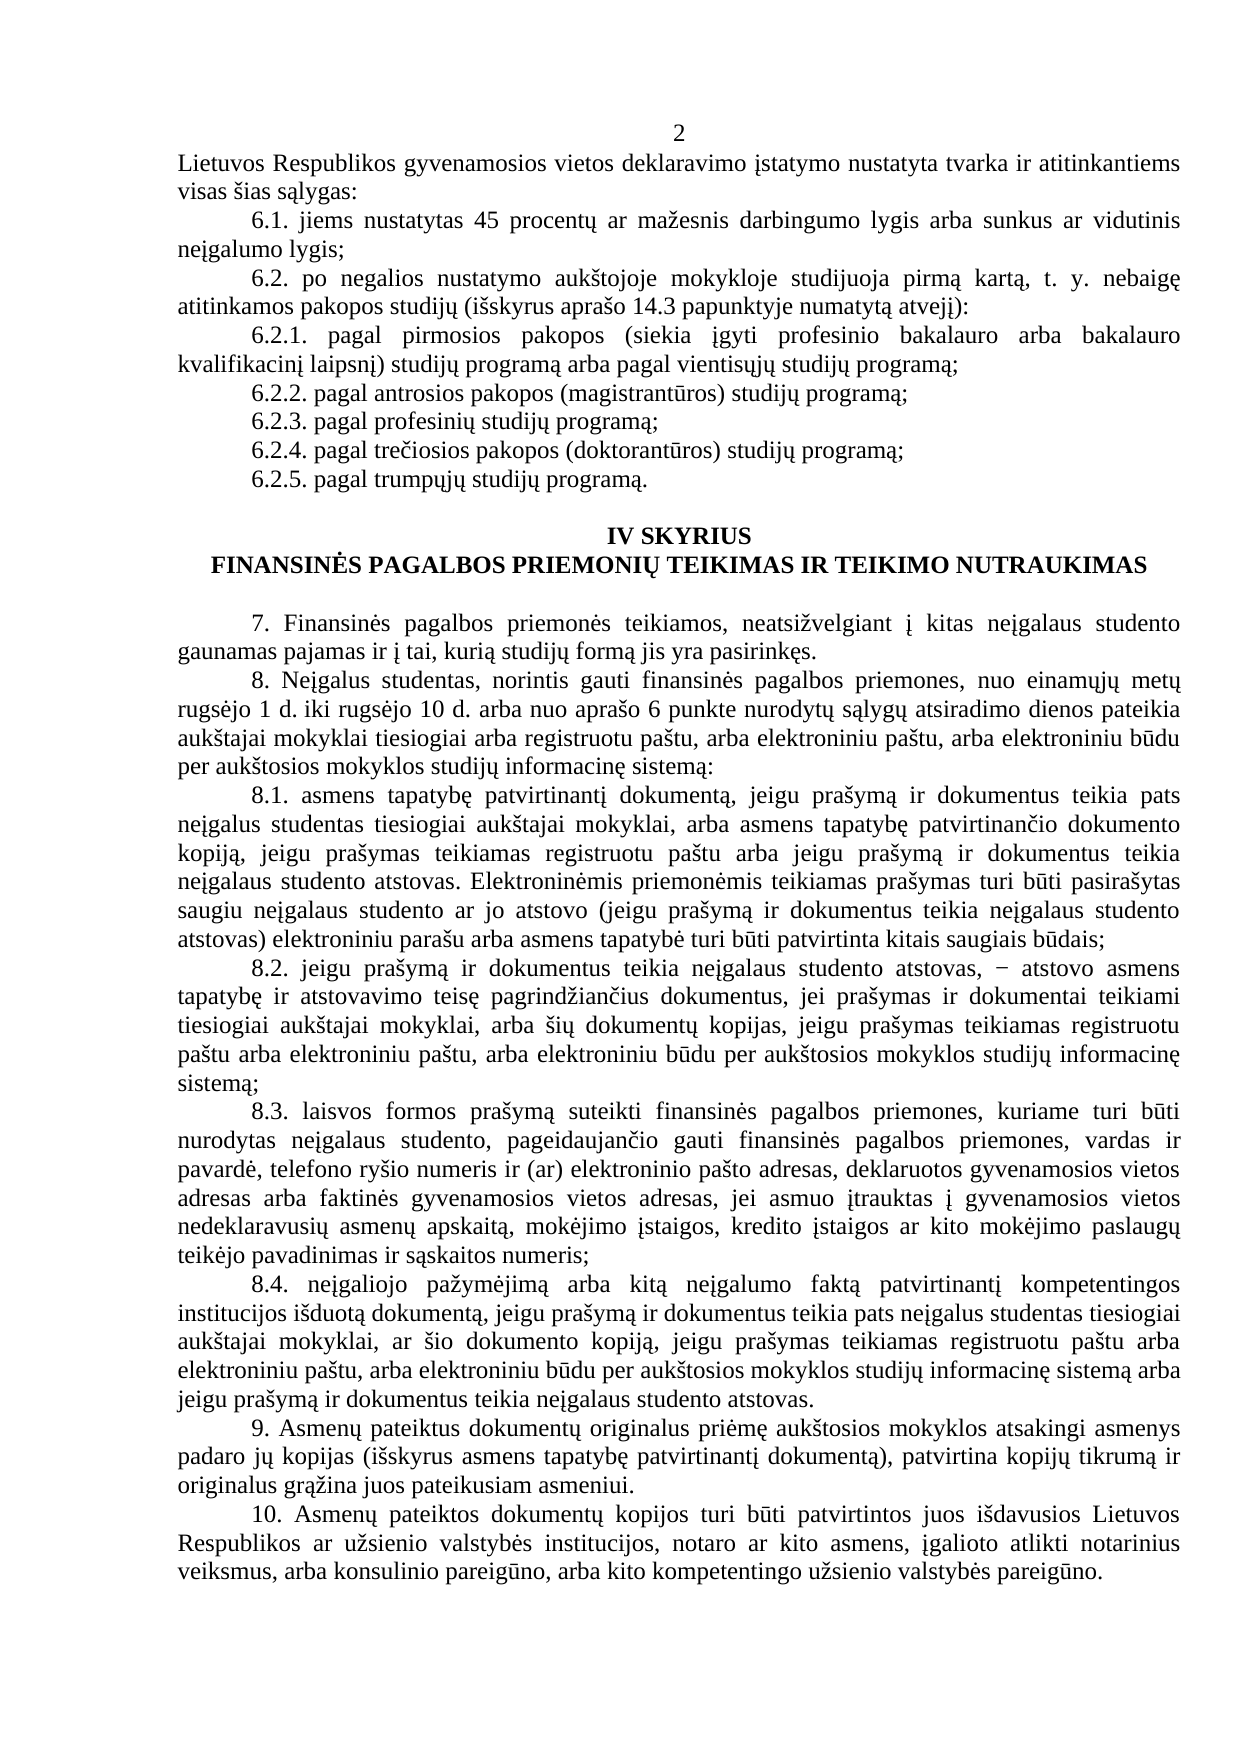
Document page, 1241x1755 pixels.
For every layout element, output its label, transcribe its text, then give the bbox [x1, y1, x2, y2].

text 6.2.5. pagal trumpųjų studijų programą. [177, 464, 1181, 493]
text Lietuvos Respublikos gyvenamosios vietos deklaravimo įstatymo nustatyta tvarka ir atitinkantiems visas šias sąlygas: [177, 148, 1181, 205]
text 6.2.4. pagal trečiosios pakopos (doktorantūros) studijų programą; [177, 435, 1181, 464]
text FINANSINĖS PAGALBOS PRIEMONIŲ TEIKIMAS IR TEIKIMO NUTRAUKIMAS [177, 550, 1181, 579]
text 8.3. laisvos formos prašymą suteikti finansinės pagalbos priemones, kuriame turi būti nurodytas neįgalaus studento, pageidaujančio gauti finansinės pagalbos priemones, vardas ir pavardė, telefono ryšio numeris ir (ar) elektroninio pašto adresas, deklaruotos gyvenamosios vietos adresas arba faktinės gyvenamosios vietos adresas, jei asmuo įtrauktas į gyvenamosios vietos nedeklaravusių asmenų apskaitą, mokėjimo įstaigos, kredito įstaigos ar kito mokėjimo paslaugų teikėjo pavadinimas ir sąskaitos numeris; [177, 1096, 1181, 1269]
text 8.4. neįgaliojo pažymėjimą arba kitą neįgalumo faktą patvirtinantį kompetentingos institucijos išduotą dokumentą, jeigu prašymą ir dokumentus teikia pats neįgalus studentas tiesiogiai aukštajai mokyklai, ar šio dokumento kopiją, jeigu prašymas teikiamas registruotu paštu arba elektroniniu paštu, arba elektroniniu būdu per aukštosios mokyklos studijų informacinę sistemą arba jeigu prašymą ir dokumentus teikia neįgalaus studento atstovas. [177, 1269, 1181, 1413]
text 8.2. jeigu prašymą ir dokumentus teikia neįgalaus studento atstovas, − atstovo asmens tapatybę ir atstovavimo teisę pagrindžiančius dokumentus, jei prašymas ir dokumentai teikiami tiesiogiai aukštajai mokyklai, arba šių dokumentų kopijas, jeigu prašymas teikiamas registruotu paštu arba elektroniniu paštu, arba elektroniniu būdu per aukštosios mokyklos studijų informacinę sistemą; [177, 953, 1181, 1096]
text 6.2.2. pagal antrosios pakopos (magistrantūros) studijų programą; [177, 378, 1181, 406]
text 6.2. po negalios nustatymo aukštojoje mokykloje studijuoja pirmą kartą, t. y. nebaigę atitinkamos pakopos studijų (išskyrus aprašo 14.3 papunktyje numatytą atvejį): [177, 263, 1181, 320]
text 8.1. asmens tapatybę patvirtinantį dokumentą, jeigu prašymą ir dokumentus teikia pats neįgalus studentas tiesiogiai aukštajai mokyklai, arba asmens tapatybę patvirtinančio dokumento kopiją, jeigu prašymas teikiamas registruotu paštu arba jeigu prašymą ir dokumentus teikia neįgalaus studento atstovas. Elektroninėmis priemonėmis teikiamas prašymas turi būti pasirašytas saugiu neįgalaus studento ar jo atstovo (jeigu prašymą ir dokumentus teikia neįgalaus studento atstovas) elektroniniu parašu arba asmens tapatybė turi būti patvirtinta kitais saugiais būdais; [177, 780, 1181, 953]
text 7. Finansinės pagalbos priemonės teikiamos, neatsižvelgiant į kitas neįgalaus studento gaunamas pajamas ir į tai, kurią studijų formą jis yra pasirinkęs. [177, 608, 1181, 665]
text 6.2.3. pagal profesinių studijų programą; [177, 406, 1181, 435]
text 6.2.1. pagal pirmosios pakopos (siekia įgyti profesinio bakalauro arba bakalauro kvalifikacinį laipsnį) studijų programą arba pagal vientisųjų studijų programą; [177, 320, 1181, 378]
text 8. Neįgalus studentas, norintis gauti finansinės pagalbos priemones, nuo einamųjų metų rugsėjo 1 d. iki rugsėjo 10 d. arba nuo aprašo 6 punkte nurodytų sąlygų atsiradimo dienos pateikia aukštajai mokyklai tiesiogiai arba registruotu paštu, arba elektroniniu paštu, arba elektroniniu būdu per aukštosios mokyklos studijų informacinę sistemą: [177, 665, 1181, 780]
text 9. Asmenų pateiktus dokumentų originalus priėmę aukštosios mokyklos atsakingi asmenys padaro jų kopijas (išskyrus asmens tapatybę patvirtinantį dokumentą), patvirtina kopijų tikrumą ir originalus grąžina juos pateikusiam asmeniui. [177, 1413, 1181, 1499]
text IV SKYRIUS [177, 521, 1181, 550]
text 10. Asmenų pateiktos dokumentų kopijos turi būti patvirtintos juos išdavusios Lietuvos Respublikos ar užsienio valstybės institucijos, notaro ar kito asmens, įgalioto atlikti notarinius veiksmus, arba konsulinio pareigūno, arba kito kompetentingo užsienio valstybės pareigūno. [177, 1499, 1181, 1585]
text 6.1. jiems nustatytas 45 procentų ar mažesnis darbingumo lygis arba sunkus ar vidutinis neįgalumo lygis; [177, 205, 1181, 263]
